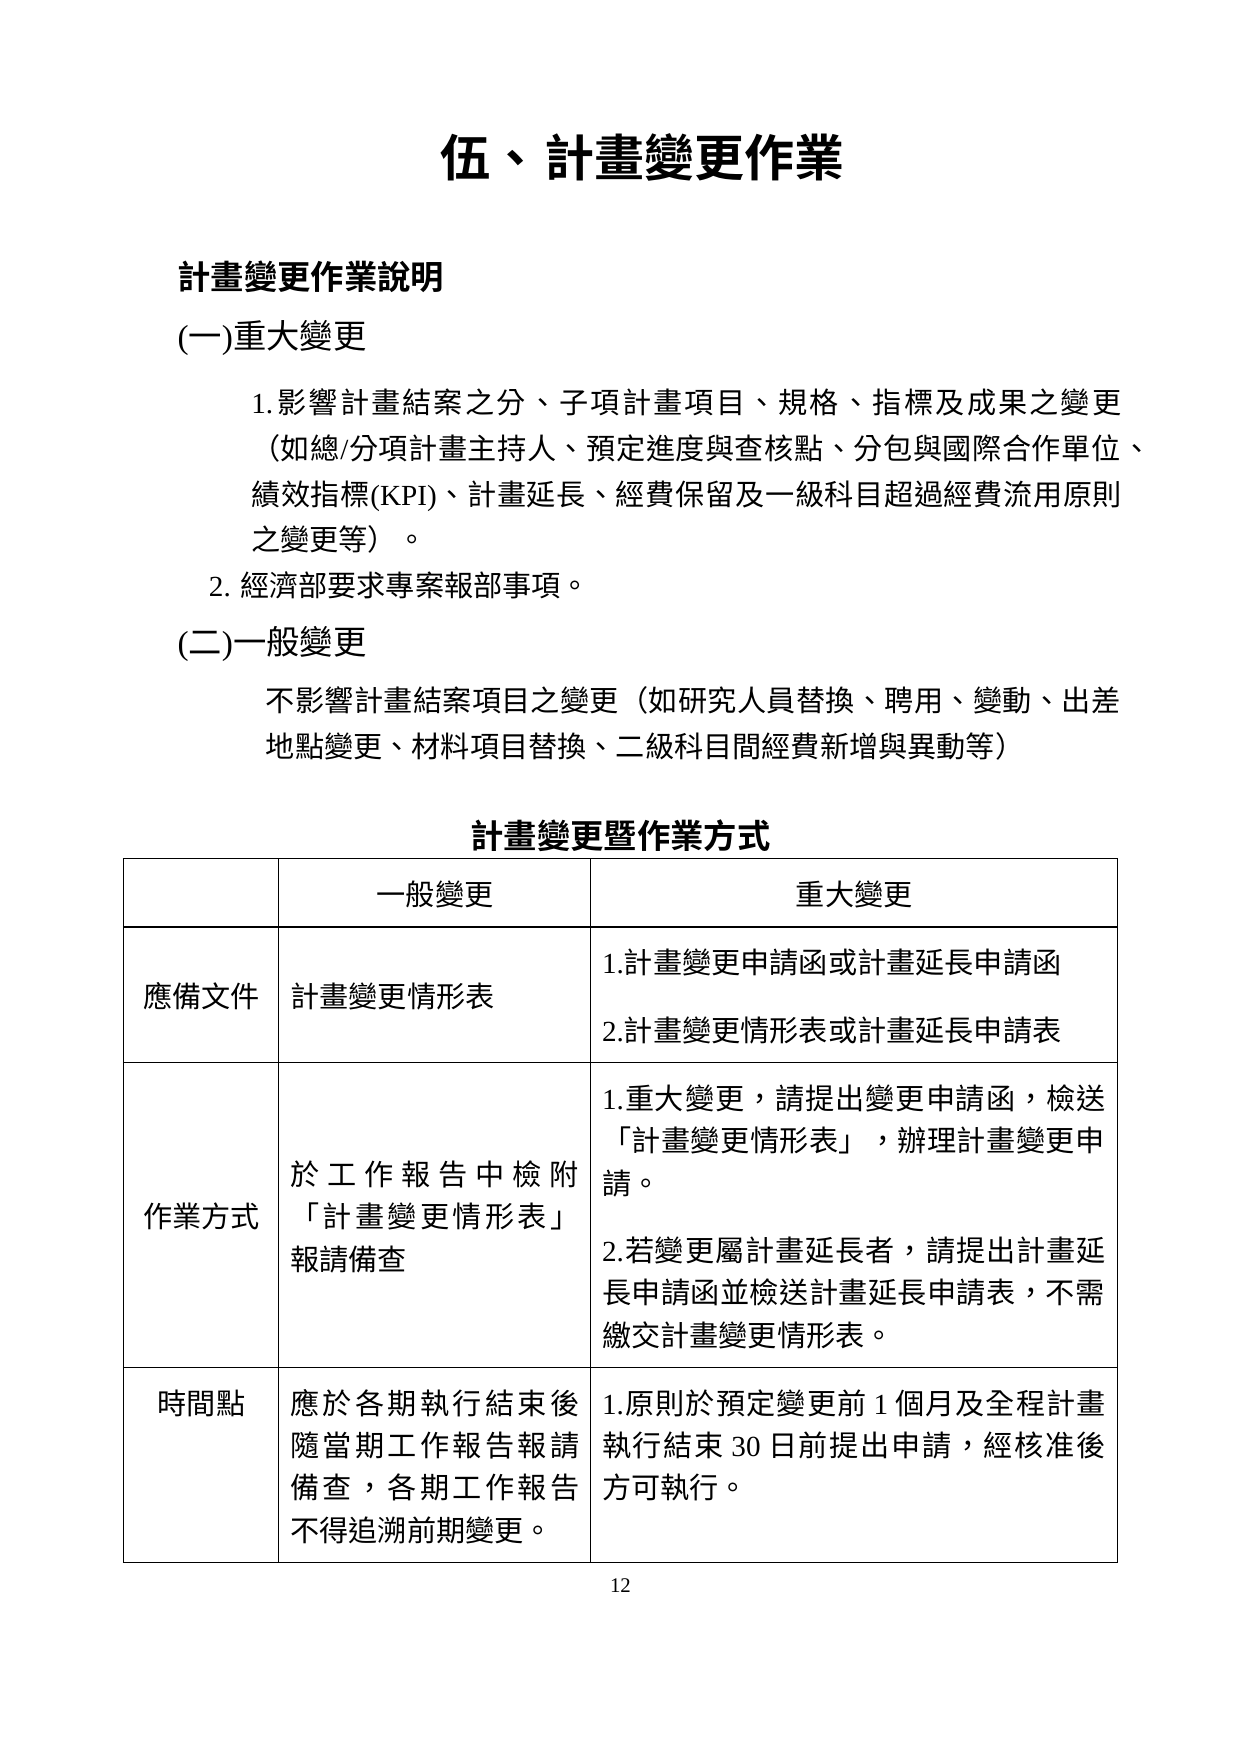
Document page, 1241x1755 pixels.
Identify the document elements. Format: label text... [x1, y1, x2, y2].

subtitle (二)一般變更 [177, 616, 1122, 664]
table_cell 1.計畫變更申請函或計畫延長申請函 2.計畫變更情形表或計畫延長申請表 [591, 928, 1117, 1062]
subtitle (一)重大變更 [177, 309, 1122, 358]
list 經濟部要求專案報部事項。 [209, 560, 1122, 606]
table_cell 作業方式 [124, 1063, 278, 1367]
list 計畫變更作業 [162, 118, 1122, 191]
table_cell 1.原則於預定變更前1個月及全程計畫執行結束30日前提出申請，經核准後方可執行。 [591, 1368, 1117, 1562]
table_cell 1.重大變更，請提出變更申請函，檢送「計畫變更情形表」，辦理計畫變更申請。 2.若變更屬計畫延長者，請提出計畫延長申請函並檢送計畫延長申請表，不需繳交計畫變更情形表。 [591, 1063, 1117, 1367]
table_cell 於工作報告中檢附「計畫變更情形表」報請備查 [279, 1063, 590, 1367]
list 影響計畫結案之分、子項計畫項目、規格、指標及成果之變更（如總/分項計畫主持人、預定進度與查核點、分包與國際合作單位、績效指標(KPI)、計畫延長、經費保留及一級科目超過經費流用原則之變更等）。 [251, 377, 1122, 560]
table_cell 時間點 [124, 1368, 278, 1562]
text 不影響計畫結案項目之變更（如研究人員替換、聘用、變動、出差地點變更、材料項目替換、二級科目間經費新增與異動等） [266, 675, 1122, 766]
table_cell 應於各期執行結束後隨當期工作報告報請備查，各期工作報告不得追溯前期變更。 [279, 1368, 590, 1562]
table_header [124, 859, 278, 926]
table_header 一般變更 [279, 859, 590, 926]
table_cell 計畫變更情形表 [279, 928, 590, 1062]
text 計畫變更暨作業方式 [118, 812, 1122, 858]
subtitle 計畫變更作業說明 [177, 251, 1122, 299]
table_header 重大變更 [591, 859, 1117, 926]
table_cell 應備文件 [124, 928, 278, 1062]
